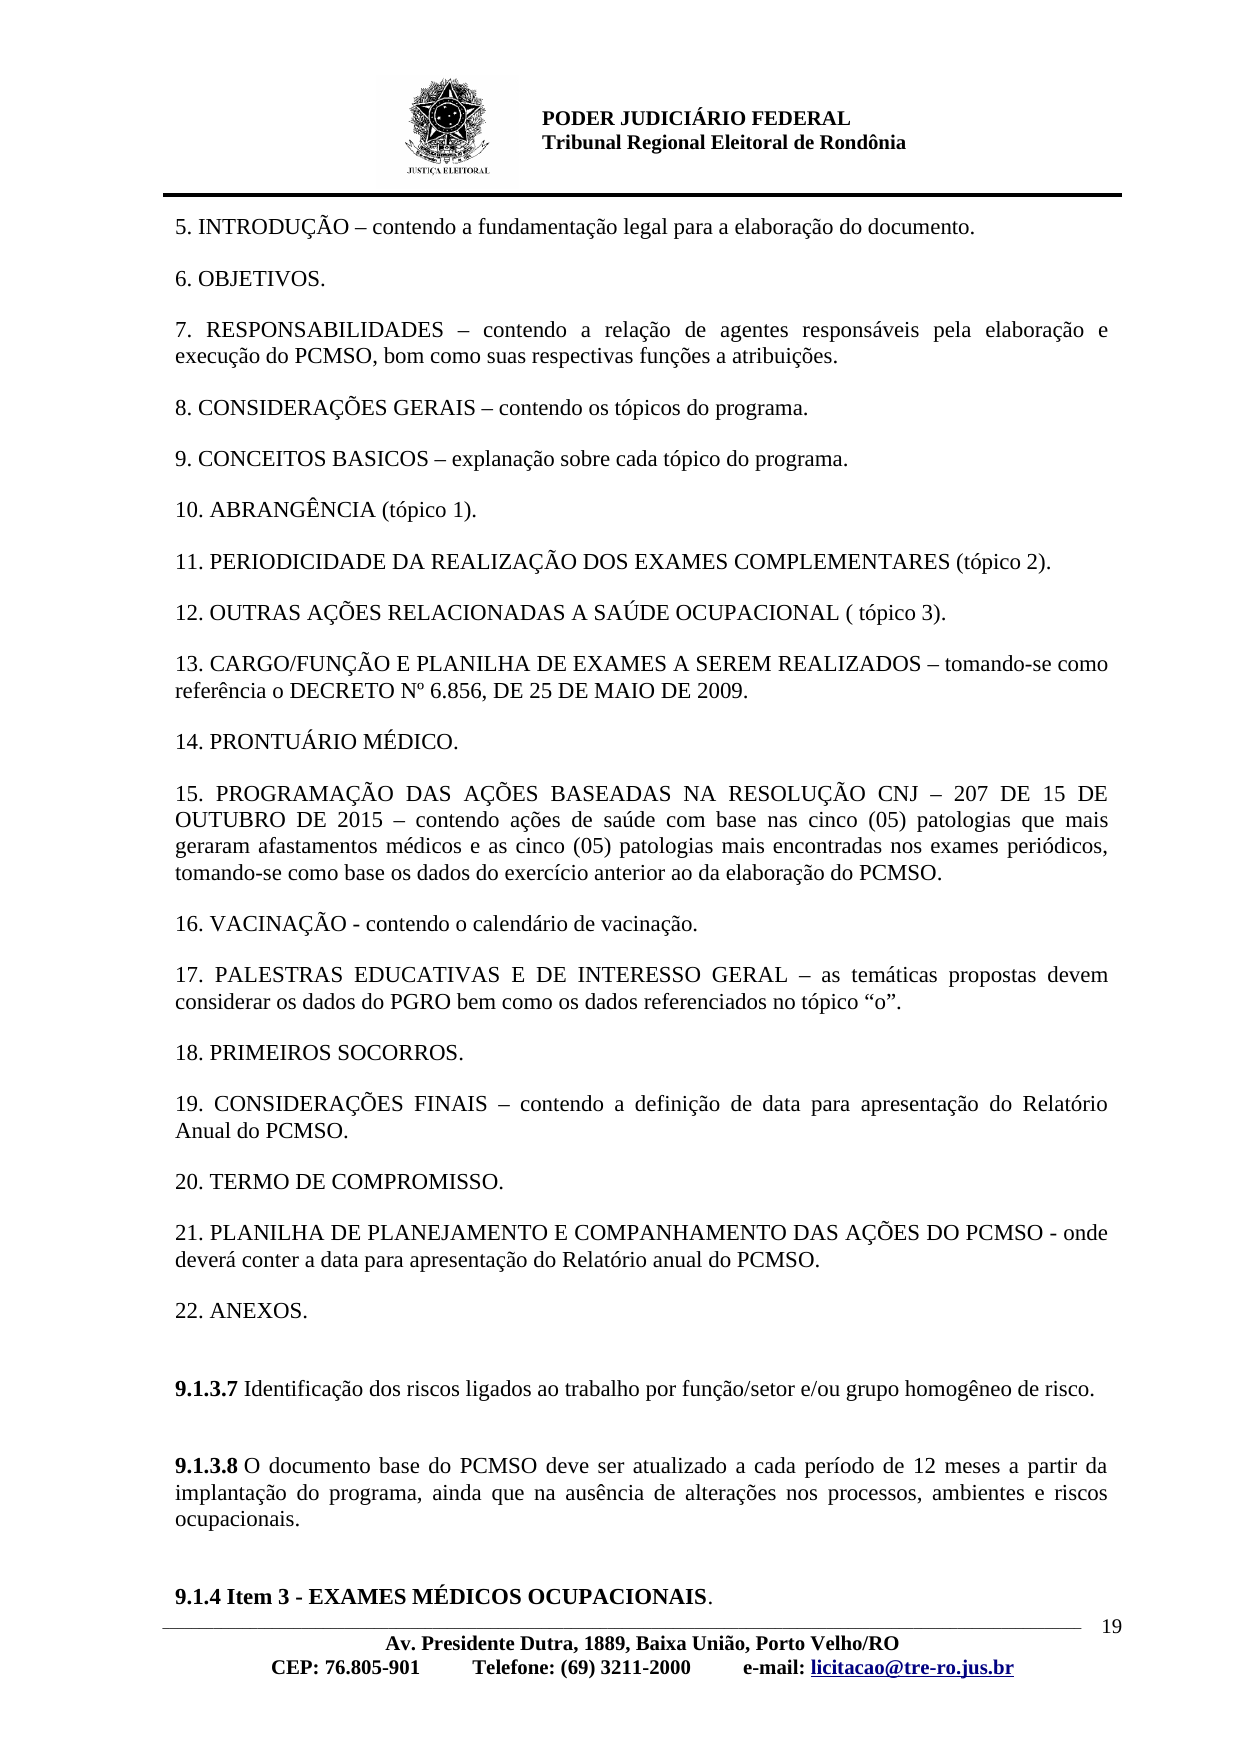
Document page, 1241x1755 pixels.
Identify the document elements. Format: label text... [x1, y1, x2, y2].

text 11. PERIODICIDADE DA REALIZAÇÃO DOS EXAMES COMPLEMENTARES (tópico 2). [175, 548, 1110, 574]
text 14. PRONTUÁRIO MÉDICO. [175, 728, 1110, 754]
text 9. CONCEITOS BASICOS – explanação sobre cada tópico do programa. [175, 445, 1110, 471]
text 18. PRIMEIROS SOCORROS. [175, 1039, 1110, 1065]
text 16. VACINAÇÃO - contendo o calendário de vacinação. [175, 910, 1110, 936]
text 15. PROGRAMAÇÃO DAS AÇÕES BASEADAS NA RESOLUÇÃO CNJ – 207 DE 15 DE OUTUBRO DE 2015 – contendo ações de saúde com base nas cinco (05) patologias que mais geraram afastamentos médicos e as cinco (05) patologias mais encontradas nos exames periódicos, tomando-se como base os dados do exercício anterior ao da elaboração do PCMSO. [175, 779, 1110, 885]
text 10. ABRANGÊNCIA (tópico 1). [175, 496, 1110, 523]
text 21. PLANILHA DE PLANEJAMENTO E COMPANHAMENTO DAS AÇÕES DO PCMSO - onde deverá conter a data para apresentação do Relatório anual do PCMSO. [175, 1219, 1110, 1272]
text 19. CONSIDERAÇÕES FINAIS – contendo a definição de data para apresentação do Relatório Anual do PCMSO. [175, 1090, 1110, 1143]
text 22. ANEXOS. [175, 1297, 1110, 1323]
text 12. OUTRAS AÇÕES RELACIONADAS A SAÚDE OCUPACIONAL ( tópico 3). [175, 599, 1110, 626]
text 9.1.3.7 Identificação dos riscos ligados ao trabalho por função/setor e/ou grupo homogêneo de risco. [175, 1348, 1110, 1401]
text 9.1.3.8 O documento base do PCMSO deve ser atualizado a cada período de 12 meses a partir da implantação do programa, ainda que na ausência de alterações nos processos, ambientes e riscos ocupacionais. [175, 1426, 1110, 1532]
text 7. RESPONSABILIDADES – contendo a relação de agentes responsáveis pela elaboração e execução do PCMSO, bom como suas respectivas funções a atribuições. [175, 316, 1110, 369]
text 13. CARGO/FUNÇÃO E PLANILHA DE EXAMES A SEREM REALIZADOS – tomando-se como referência o DECRETO Nº 6.856, DE 25 DE MAIO DE 2009. [175, 651, 1110, 703]
text 5. INTRODUÇÃO – contendo a fundamentação legal para a elaboração do documento. [175, 213, 1110, 240]
text 20. TERMO DE COMPROMISSO. [175, 1168, 1110, 1194]
text 17. PALESTRAS EDUCATIVAS E DE INTERESSO GERAL – as temáticas propostas devem considerar os dados do PGRO bem como os dados referenciados no tópico “o”. [175, 961, 1110, 1014]
text 8. CONSIDERAÇÕES GERAIS – contendo os tópicos do programa. [175, 394, 1110, 420]
text 9.1.4 Item 3 - EXAMES MÉDICOS OCUPACIONAIS. [175, 1557, 1110, 1609]
text 6. OBJETIVOS. [175, 265, 1110, 291]
